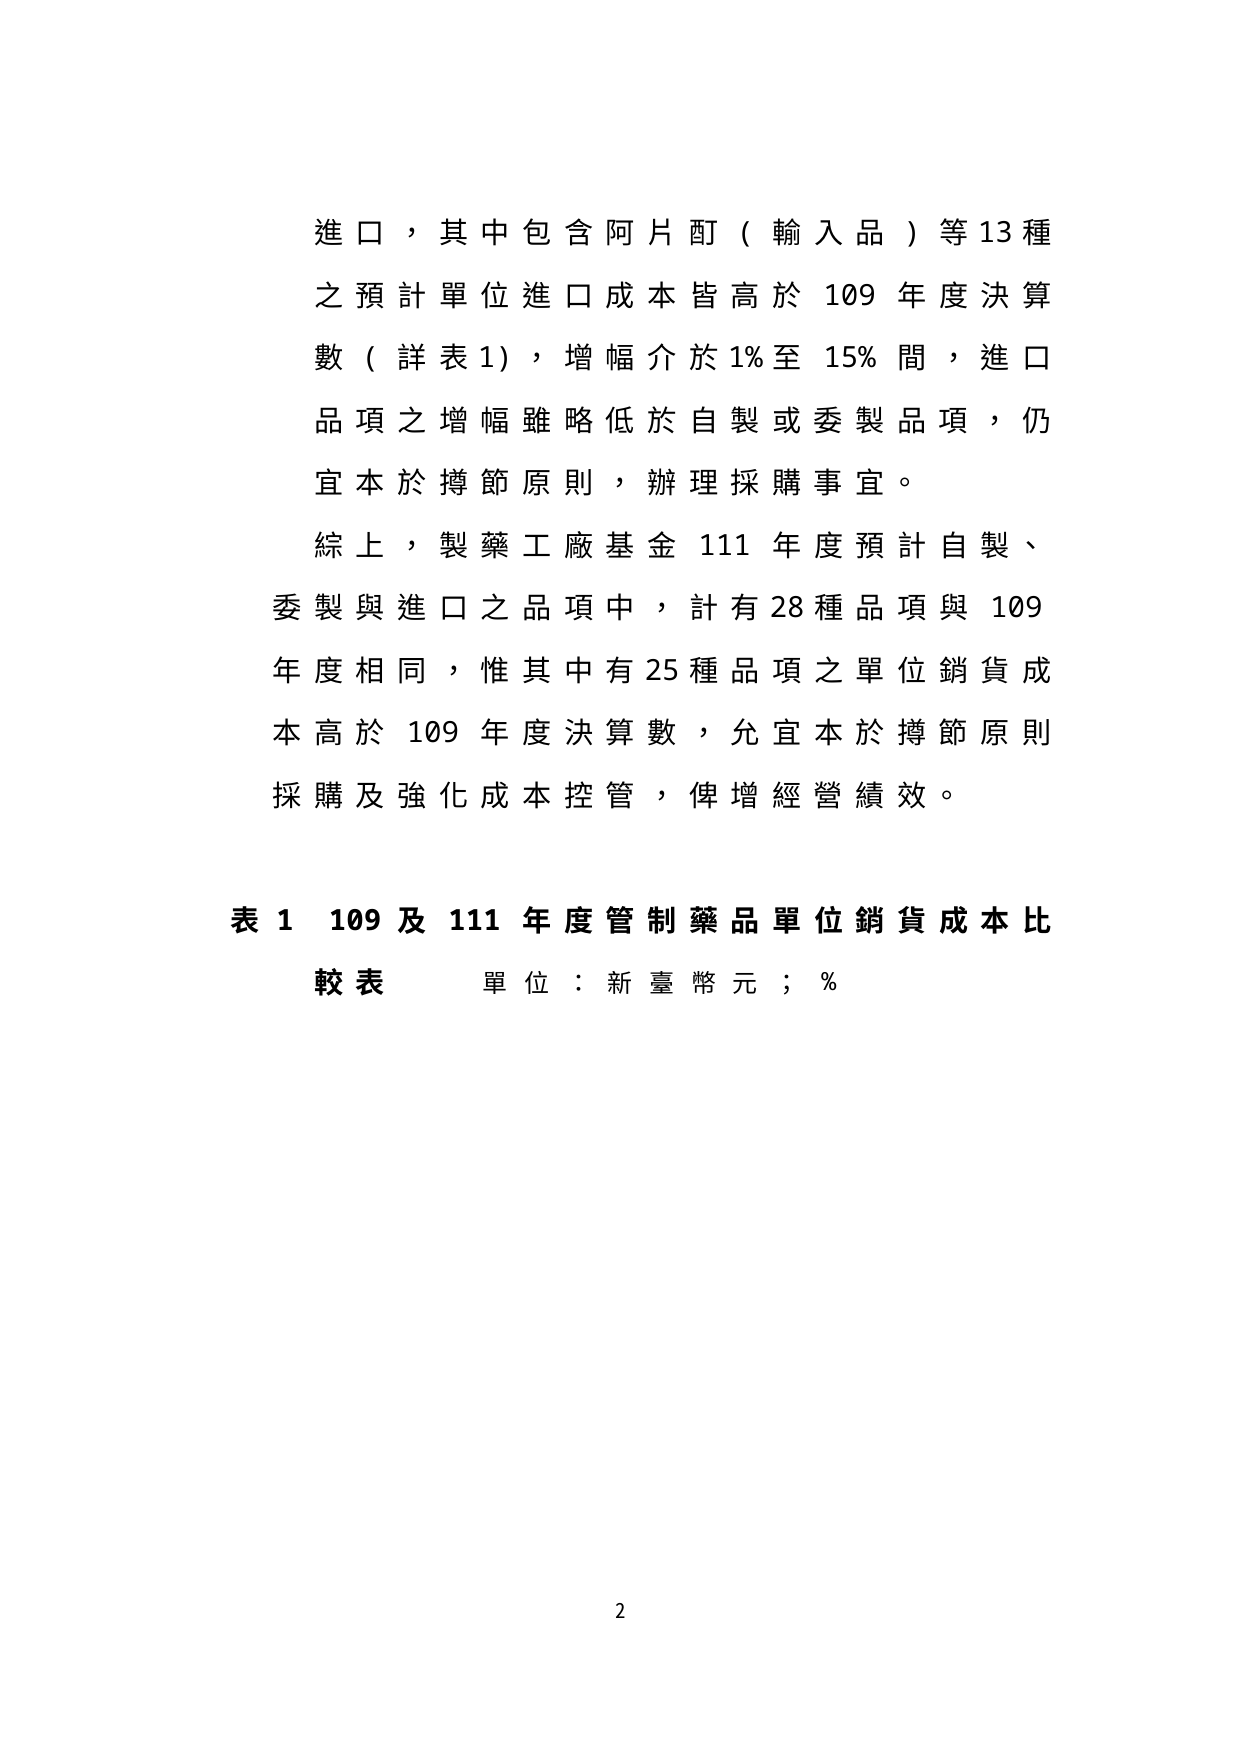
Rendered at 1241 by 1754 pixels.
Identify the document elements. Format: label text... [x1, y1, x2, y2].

text 綜上，製藥工廠基金111年度預計自製、委製與進口之品項中，計有28種品項與109年度相同，惟其中有25種品項之單位銷貨成本高於109年度決算數，允宜本於撙節原則採購及強化成本控管，俾增經營績效。 [242, 502, 1058, 814]
text 進口，其中包含阿片酊(輸入品)等13種之預計單位進口成本皆高於109年度決算數(詳表1)，增幅介於1%至15%間，進口品項之增幅雖略低於自製或委製品項，仍宜本於撙節原則，辦理採購事宜。 [271, 189, 1058, 502]
text 表1 109及111年度管制藥品單位銷貨成本比較表 單位：新臺幣元；% [184, 877, 1072, 1002]
